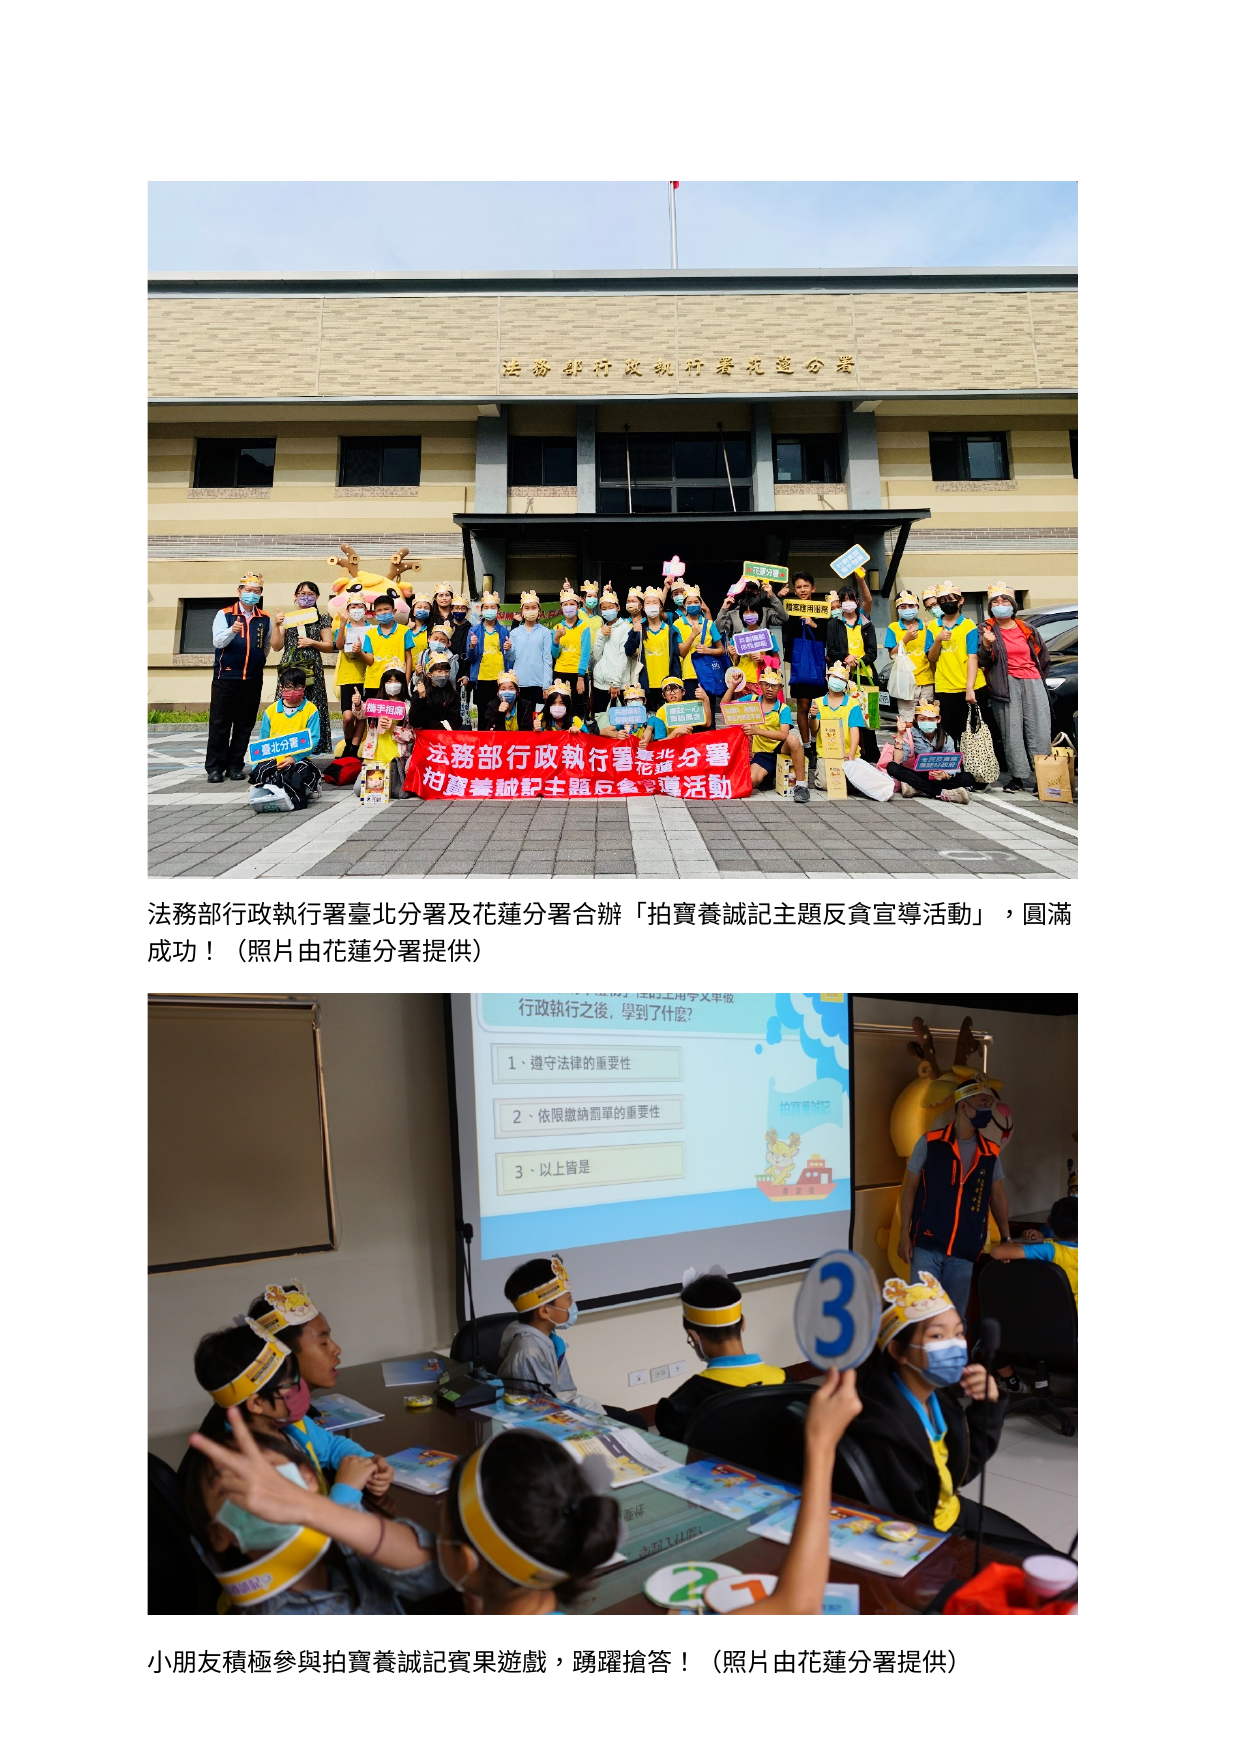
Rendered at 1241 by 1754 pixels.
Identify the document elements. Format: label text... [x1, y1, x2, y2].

picture [147, 181, 1078, 879]
text 法務部行政執行署臺北分署及花蓮分署合辦「拍寶養誠記主題反貪宣導活動」，圓滿成功！（照片由花蓮分署提供） [148, 879, 1078, 968]
text 小朋友積極參與拍寶養誠記賓果遊戲，踴躍搶答！（照片由花蓮分署提供） [148, 1642, 1078, 1679]
picture [147, 993, 1078, 1615]
